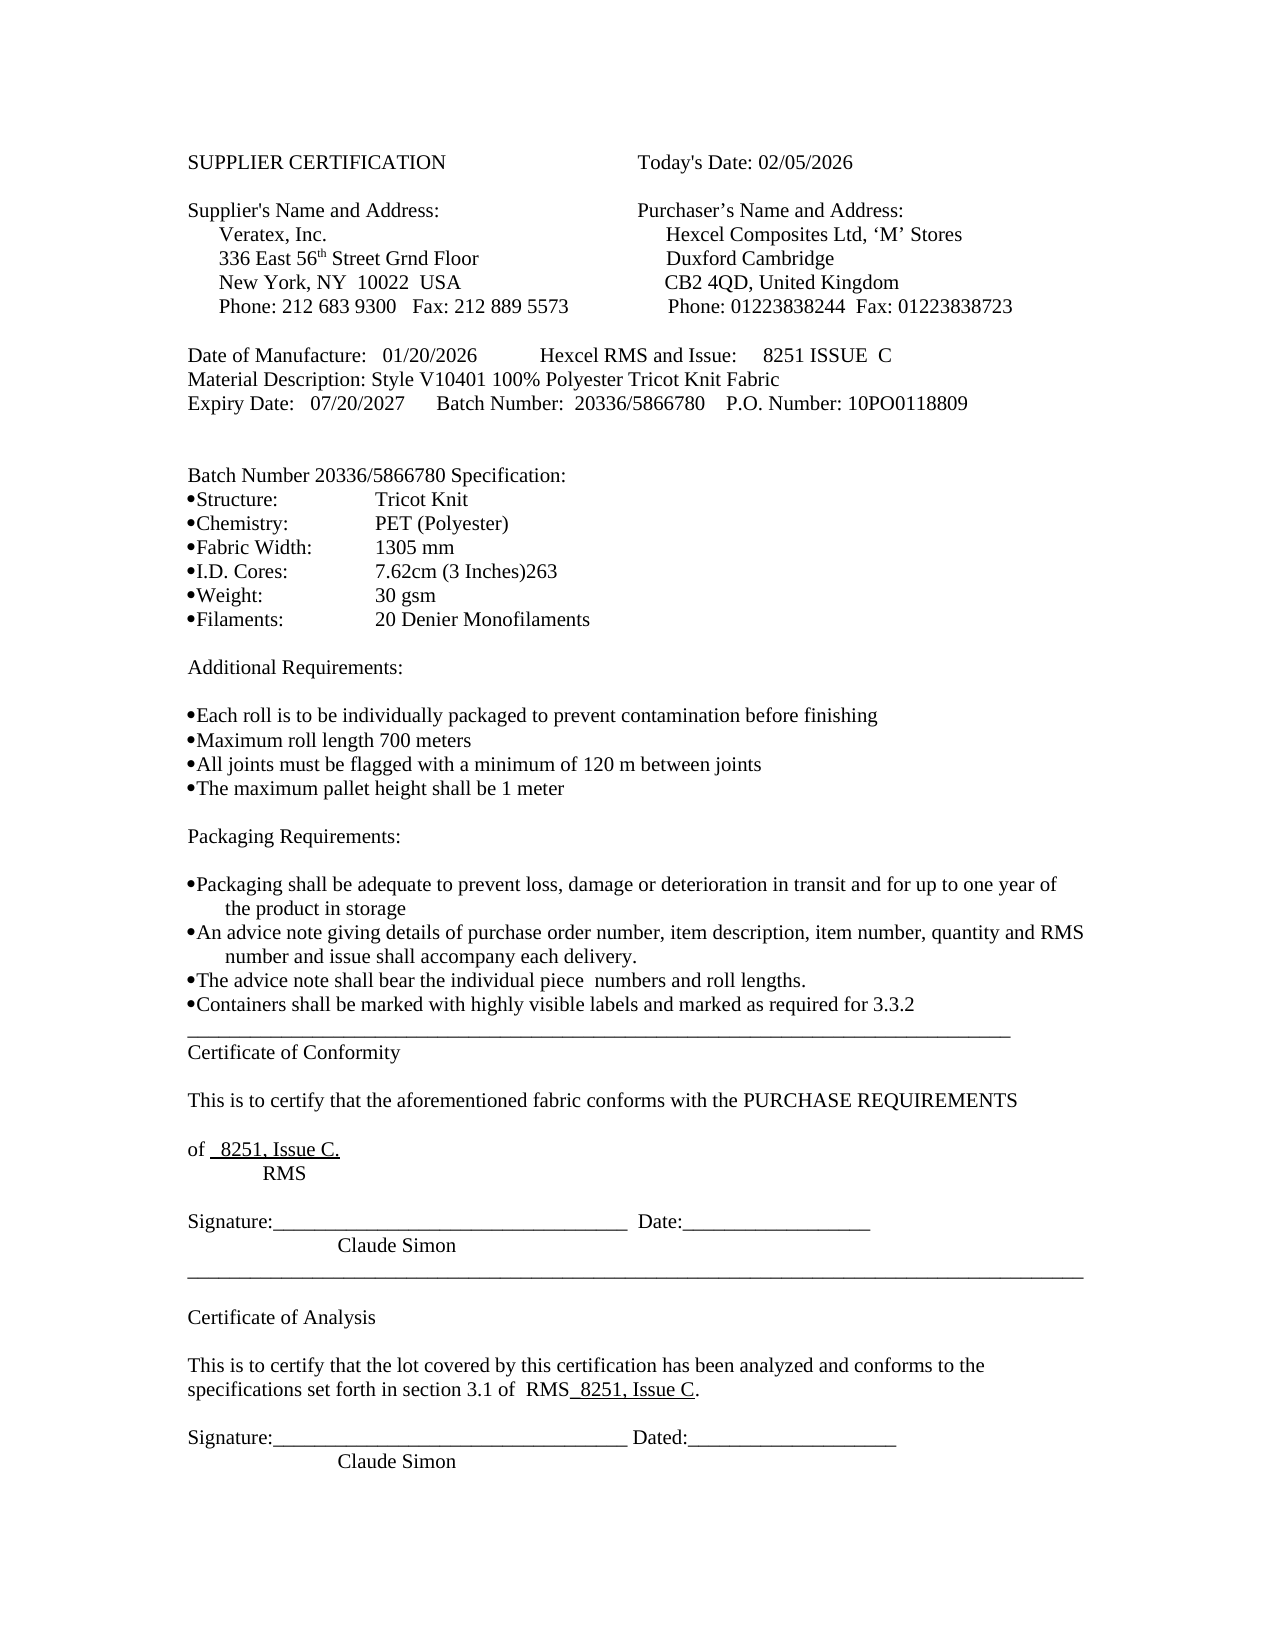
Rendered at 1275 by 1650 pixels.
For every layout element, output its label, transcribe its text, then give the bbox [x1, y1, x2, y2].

text Additional Requirements: [187, 655, 1087, 679]
text This is to certify that the lot covered by this certification has been analyzed and conforms to the specifications set forth in section 3.1 of RMS_8251, Issue C. [187, 1353, 1087, 1401]
text Phone: 212 683 9300 Fax: 212 889 5573 Phone: 01223838244 Fax: 01223838723 [187, 294, 1087, 318]
text Veratex, Inc. Hexcel Composites Ltd, ‘M’ Stores [187, 222, 1087, 246]
text Batch Number 20336/5866780 Specification: [187, 463, 1087, 487]
text Signature:__________________________________ Dated:____________________ [187, 1425, 1087, 1449]
text Certificate of Analysis [187, 1305, 1087, 1329]
text of _8251, Issue C. [187, 1137, 1087, 1161]
text Date of Manufacture: 01/20/2026 Hexcel RMS and Issue: 8251 ISSUE C [187, 342, 1087, 367]
text Signature:__________________________________ Date:__________________ [187, 1209, 1087, 1233]
list Each roll is to be individually packaged to prevent contamination before finishing [187, 703, 1087, 727]
text SUPPLIER CERTIFICATION Today's Date: 02/05/2026 [187, 150, 1087, 174]
text Claude Simon [187, 1449, 1087, 1473]
list The advice note shall bear the individual piece numbers and roll lengths. [187, 968, 1087, 992]
text Certificate of Conformity [187, 1040, 1087, 1064]
text Supplier's Name and Address: Purchaser’s Name and Address: [187, 198, 1087, 222]
list Chemistry: PET (Polyester) [187, 511, 1087, 535]
list Maximum roll length 700 meters [187, 727, 1087, 752]
list An advice note giving details of purchase order number, item description, item number, quantity and RMS number and issue shall accompany each delivery. [187, 920, 1087, 968]
list Packaging shall be adequate to prevent loss, damage or deterioration in transit and for up to one year of the product in storage [187, 872, 1087, 920]
text New York, NY 10022 USA CB2 4QD, United Kingdom [187, 270, 1087, 294]
text ______________________________________________________________________________________ [187, 1257, 1087, 1281]
text RMS [187, 1161, 1087, 1185]
list Structure: Tricot Knit [187, 487, 1087, 511]
list All joints must be flagged with a minimum of 120 m between joints [187, 752, 1087, 776]
list Fabric Width: 1305 mm [187, 535, 1087, 559]
list Filaments: 20 Denier Monofilaments [187, 607, 1087, 631]
text Claude Simon [187, 1233, 1087, 1257]
text Expiry Date: 07/20/2027 Batch Number: 20336/5866780 P.O. Number: 10PO0118809 [187, 391, 1087, 415]
list Containers shall be marked with highly visible labels and marked as required for 3.3.2 [187, 992, 1087, 1016]
list I.D. Cores: 7.62cm (3 Inches)263 [187, 559, 1087, 583]
text Packaging Requirements: [187, 824, 1087, 848]
text _______________________________________________________________________________ [187, 1016, 1087, 1040]
text Material Description: Style V10401 100% Polyester Tricot Knit Fabric [187, 367, 1087, 391]
list Weight: 30 gsm [187, 583, 1087, 607]
text 336 East 56th Street Grnd Floor Duxford Cambridge [187, 246, 1087, 270]
text This is to certify that the aforementioned fabric conforms with the PURCHASE REQUIREMENTS [187, 1088, 1087, 1112]
list The maximum pallet height shall be 1 meter [187, 776, 1087, 800]
